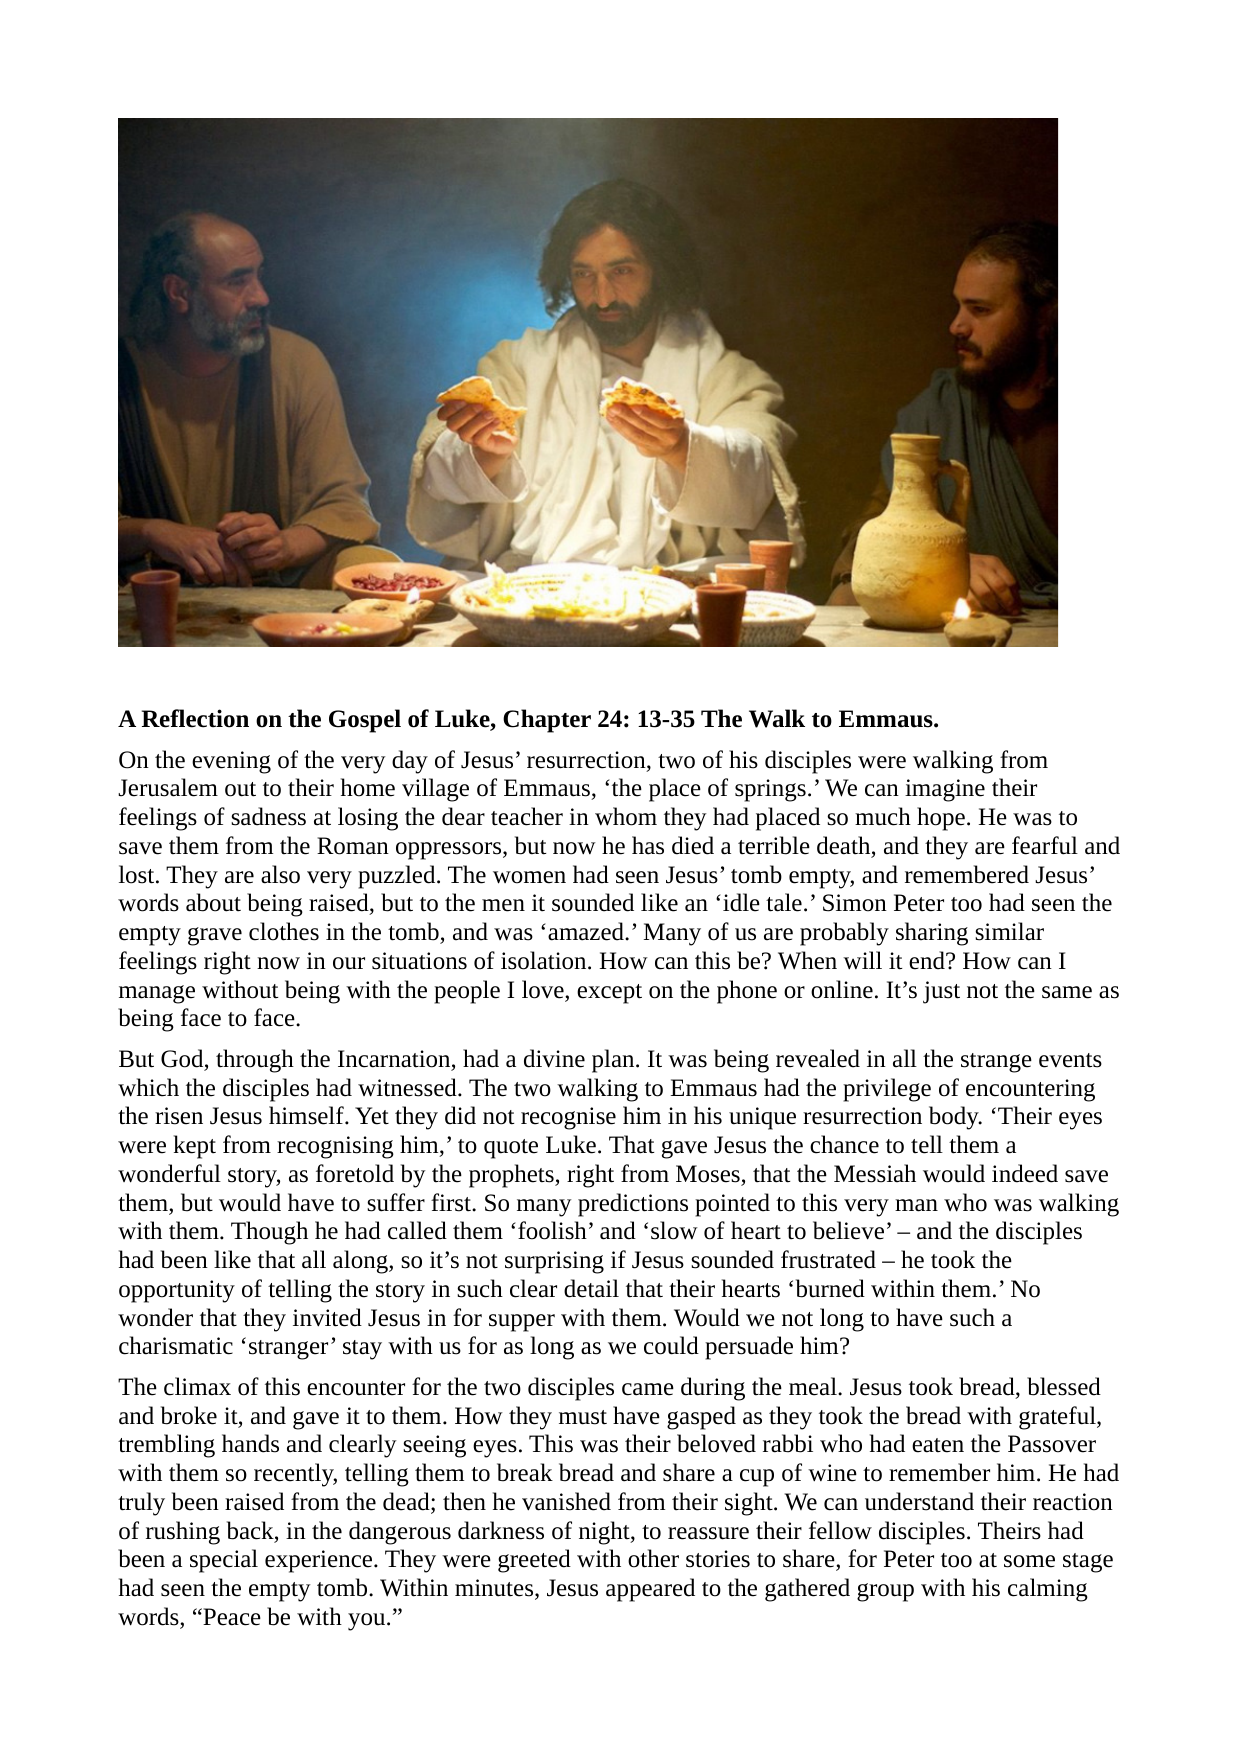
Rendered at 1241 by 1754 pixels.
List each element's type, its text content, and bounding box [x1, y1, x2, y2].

text On the evening of the very day of Jesus’ resurrection, two of his disciples were walking from Jerusalem out to their home village of Emmaus, ‘the place of springs.’ We can imagine their feelings of sadness at losing the dear teacher in whom they had placed so much hope. He was to save them from the Roman oppressors, but now he has died a terrible death, and they are fearful and lost. They are also very puzzled. The women had seen Jesus’ tomb empty, and remembered Jesus’ words about being raised, but to the men it sounded like an ‘idle tale.’ Simon Peter too had seen the empty grave clothes in the tomb, and was ‘amazed.’ Many of us are probably sharing similar feelings right now in our situations of isolation. How can this be? When will it end? How can I manage without being with the people I love, except on the phone or online. It’s just not the same as being face to face. [118, 745, 1122, 1032]
text A Reflection on the Gospel of Luke, Chapter 24: 13-35 The Walk to Emmaus. [118, 704, 1122, 733]
text But God, through the Incarnation, had a divine plan. It was being revealed in all the strange events which the disciples had witnessed. The two walking to Emmaus had the privilege of encountering the risen Jesus himself. Yet they did not recognise him in his unique resurrection body. ‘Their eyes were kept from recognising him,’ to quote Luke. That gave Jesus the chance to tell them a wonderful story, as foretold by the prophets, right from Moses, that the Messiah would indeed save them, but would have to suffer first. So many predictions pointed to this very man who was walking with them. Though he had called them ‘foolish’ and ‘slow of heart to believe’ – and the disciples had been like that all along, so it’s not surprising if Jesus sounded frustrated – he took the opportunity of telling the story in such clear detail that their hearts ‘burned within them.’ No wonder that they invited Jesus in for supper with them. Would we not long to have such a charismatic ‘stranger’ stay with us for as long as we could persuade him? [118, 1044, 1122, 1360]
text The climax of this encounter for the two disciples came during the meal. Jesus took bread, blessed and broke it, and gave it to them. How they must have gasped as they took the bread with grateful, trembling hands and clearly seeing eyes. This was their beloved rabbi who had eaten the Passover with them so recently, telling them to break bread and share a cup of wine to remember him. He had truly been raised from the dead; then he vanished from their sight. We can understand their reaction of rushing back, in the dangerous darkness of night, to reassure their fellow disciples. Theirs had been a special experience. They were greeted with other stories to share, for Peter too at some stage had seen the empty tomb. Within minutes, Jesus appeared to the gathered group with his calming words, “Peace be with you.” [118, 1372, 1122, 1631]
